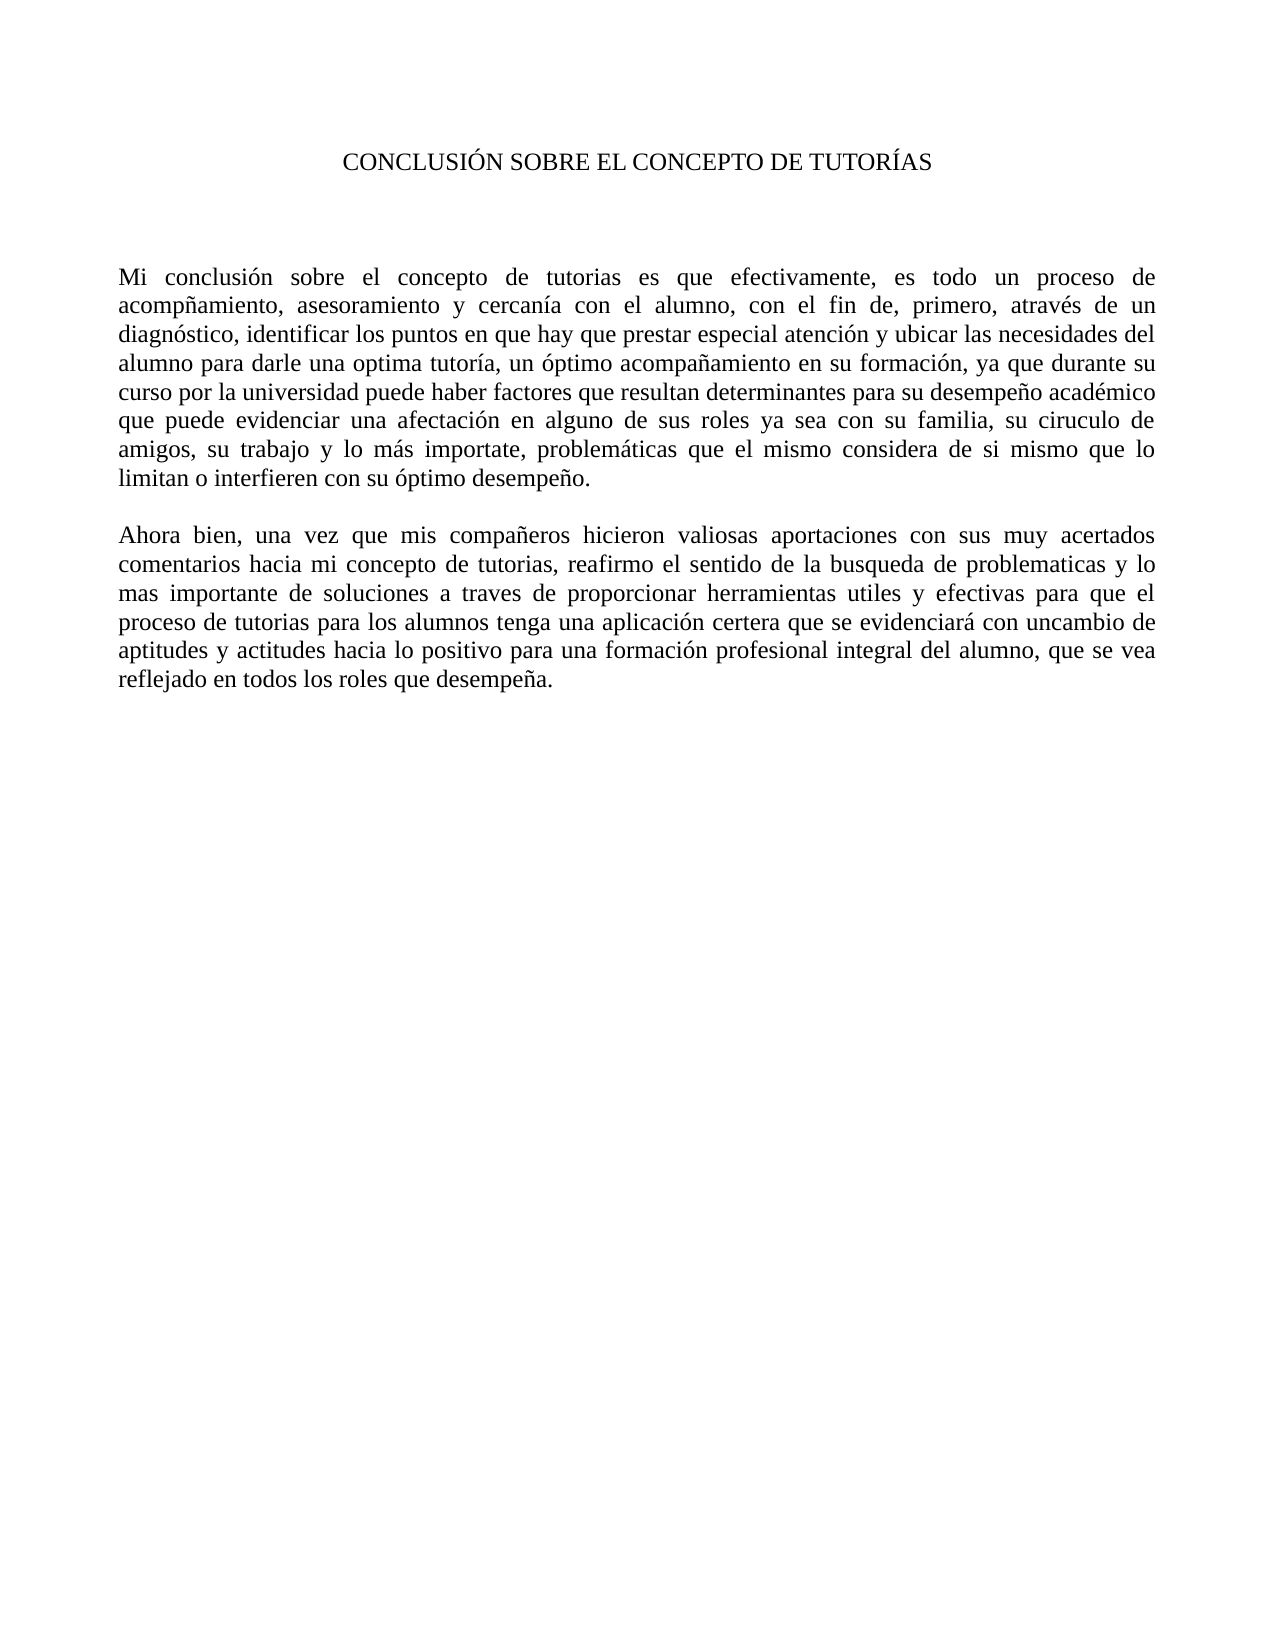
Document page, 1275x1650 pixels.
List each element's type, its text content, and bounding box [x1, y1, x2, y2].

text Ahora bien, una vez que mis compañeros hicieron valiosas aportaciones con sus muy acertados comentarios hacia mi concepto de tutorias, reafirmo el sentido de la busqueda de problematicas y lo mas importante de soluciones a traves de proporcionar herramientas utiles y efectivas para que el proceso de tutorias para los alumnos tenga una aplicación certera que se evidenciará con uncambio de aptitudes y actitudes hacia lo positivo para una formación profesional integral del alumno, que se vea reflejado en todos los roles que desempeña. [118, 521, 1157, 693]
text Mi conclusión sobre el concepto de tutorias es que efectivamente, es todo un proceso de acompñamiento, asesoramiento y cercanía con el alumno, con el fin de, primero, através de un diagnóstico, identificar los puntos en que hay que prestar especial atención y ubicar las necesidades del alumno para darle una optima tutoría, un óptimo acompañamiento en su formación, ya que durante su curso por la universidad puede haber factores que resultan determinantes para su desempeño académico que puede evidenciar una afectación en alguno de sus roles ya sea con su familia, su ciruculo de amigos, su trabajo y lo más importate, problemáticas que el mismo considera de si mismo que lo limitan o interfieren con su óptimo desempeño. [118, 262, 1157, 492]
text CONCLUSIÓN SOBRE EL CONCEPTO DE TUTORÍAS [118, 147, 1157, 176]
